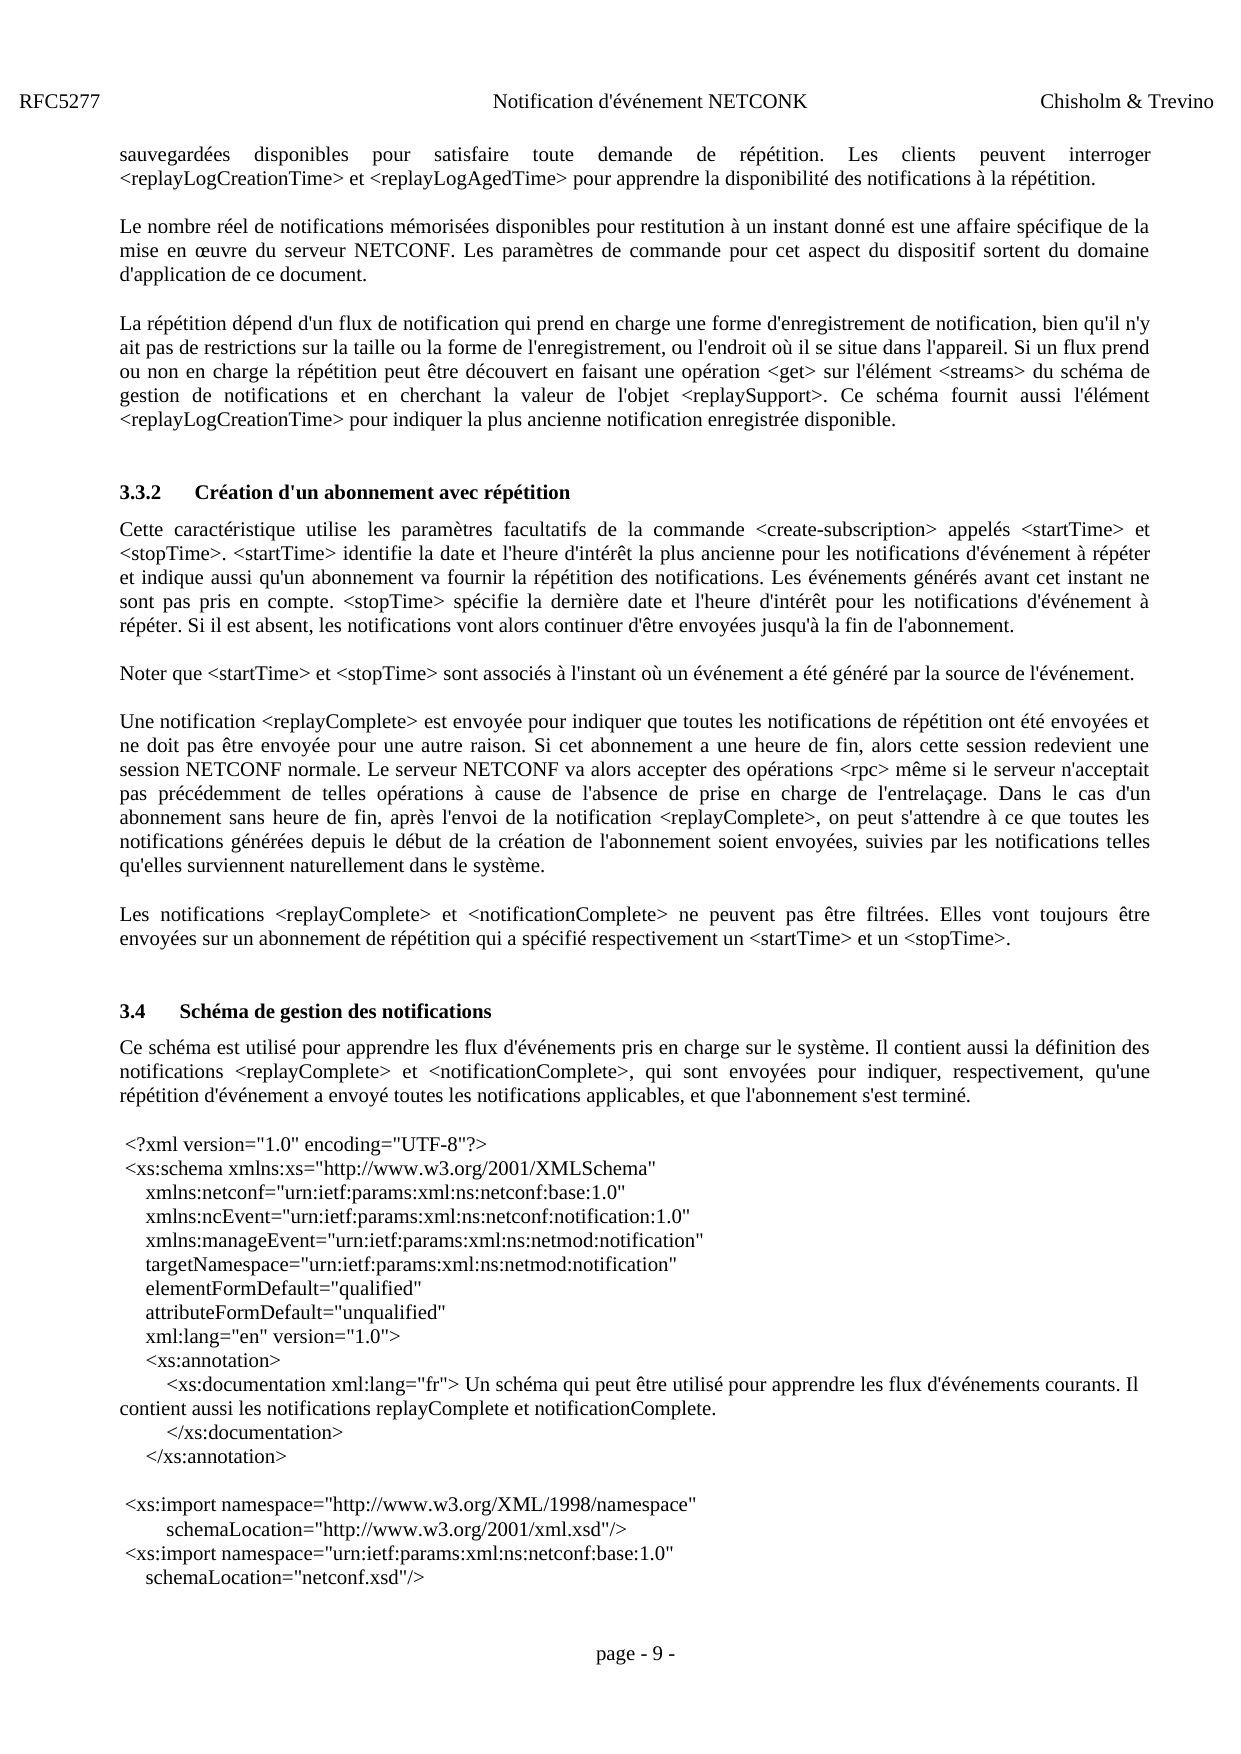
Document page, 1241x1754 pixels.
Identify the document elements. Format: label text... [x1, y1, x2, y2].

text schemaLocation="netconf.xsd"/> [119, 1564, 1152, 1589]
subtitle 3.3.2 Création d'un abonnement avec répétition [119, 480, 1152, 504]
text Le nombre réel de notifications mémorisées disponibles pour restitution à un instant donné est une affaire spécifique de la mise en œuvre du serveur NETCONF. Les paramètres de commande pour cet aspect du dispositif sortent du domaine d'application de ce document. [119, 214, 1152, 286]
text Une notification <replayComplete> est envoyée pour indiquer que toutes les notifications de répétition ont été envoyées et ne doit pas être envoyée pour une autre raison. Si cet abonnement a une heure de fin, alors cette session redevient une session NETCONF normale. Le serveur NETCONF va alors accepter des opérations <rpc> même si le serveur n'acceptait pas précédemment de telles opérations à cause de l'absence de prise en charge de l'entrelaçage. Dans le cas d'un abonnement sans heure de fin, après l'envoi de la notification <replayComplete>, on peut s'attendre à ce que toutes les notifications générées depuis le début de la création de l'abonnement soient envoyées, suivies par les notifications telles qu'elles surviennent naturellement dans le système. [119, 709, 1152, 877]
text <xs:import namespace="http://www.w3.org/XML/1998/namespace" [119, 1492, 1152, 1516]
text elementFormDefault="qualified" [119, 1276, 1152, 1300]
text schemaLocation="http://www.w3.org/2001/xml.xsd"/> [119, 1516, 1152, 1541]
subtitle 3.4 Schéma de gestion des notifications [119, 999, 1152, 1023]
text Noter que <startTime> et <stopTime> sont associés à l'instant où un événement a été généré par la source de l'événement. [119, 661, 1152, 685]
text Ce schéma est utilisé pour apprendre les flux d'événements pris en charge sur le système. Il contient aussi la définition des notifications <replayComplete> et <notificationComplete>, qui sont envoyées pour indiquer, respectivement, qu'une répétition d'événement a envoyé toutes les notifications applicables, et que l'abonnement s'est terminé. [119, 1035, 1152, 1107]
text xmlns:manageEvent="urn:ietf:params:xml:ns:netmod:notification" [119, 1228, 1152, 1252]
text <xs:documentation xml:lang="fr"> Un schéma qui peut être utilisé pour apprendre les flux d'événements courants. Il contient aussi les notifications replayComplete et notificationComplete. [119, 1372, 1152, 1420]
text Cette caractéristique utilise les paramètres facultatifs de la commande <create-subscription> appelés <startTime> et <stopTime>. <startTime> identifie la date et l'heure d'intérêt la plus ancienne pour les notifications d'événement à répéter et indique aussi qu'un abonnement va fournir la répétition des notifications. Les événements générés avant cet instant ne sont pas pris en compte. <stopTime> spécifie la dernière date et l'heure d'intérêt pour les notifications d'événement à répéter. Si il est absent, les notifications vont alors continuer d'être envoyées jusqu'à la fin de l'abonnement. [119, 516, 1152, 637]
text <xs:import namespace="urn:ietf:params:xml:ns:netconf:base:1.0" [119, 1541, 1152, 1564]
text </xs:annotation> [119, 1444, 1152, 1468]
text Les notifications <replayComplete> et <notificationComplete> ne peuvent pas être filtrées. Elles vont toujours être envoyées sur un abonnement de répétition qui a spécifié respectivement un <startTime> et un <stopTime>. [119, 901, 1152, 949]
text La répétition dépend d'un flux de notification qui prend en charge une forme d'enregistrement de notification, bien qu'il n'y ait pas de restrictions sur la taille ou la forme de l'enregistrement, ou l'endroit où il se situe dans l'appareil. Si un flux prend ou non en charge la répétition peut être découvert en faisant une opération <get> sur l'élément <streams> du schéma de gestion de notifications et en cherchant la valeur de l'objet <replaySupport>. Ce schéma fournit aussi l'élément <replayLogCreationTime> pour indiquer la plus ancienne notification enregistrée disponible. [119, 311, 1152, 431]
text sauvegardées disponibles pour satisfaire toute demande de répétition. Les clients peuvent interroger <replayLogCreationTime> et <replayLogAgedTime> pour apprendre la disponibilité des notifications à la répétition. [119, 142, 1152, 190]
text <?xml version="1.0" encoding="UTF-8"?> [119, 1131, 1152, 1156]
text </xs:documentation> [119, 1420, 1152, 1444]
text xmlns:ncEvent="urn:ietf:params:xml:ns:netconf:notification:1.0" [119, 1204, 1152, 1228]
text xml:lang="en" version="1.0"> [119, 1324, 1152, 1348]
text <xs:schema xmlns:xs="http://www.w3.org/2001/XMLSchema" [119, 1156, 1152, 1179]
text targetNamespace="urn:ietf:params:xml:ns:netmod:notification" [119, 1252, 1152, 1276]
text xmlns:netconf="urn:ietf:params:xml:ns:netconf:base:1.0" [119, 1179, 1152, 1204]
text <xs:annotation> [119, 1348, 1152, 1372]
text attributeFormDefault="unqualified" [119, 1300, 1152, 1324]
